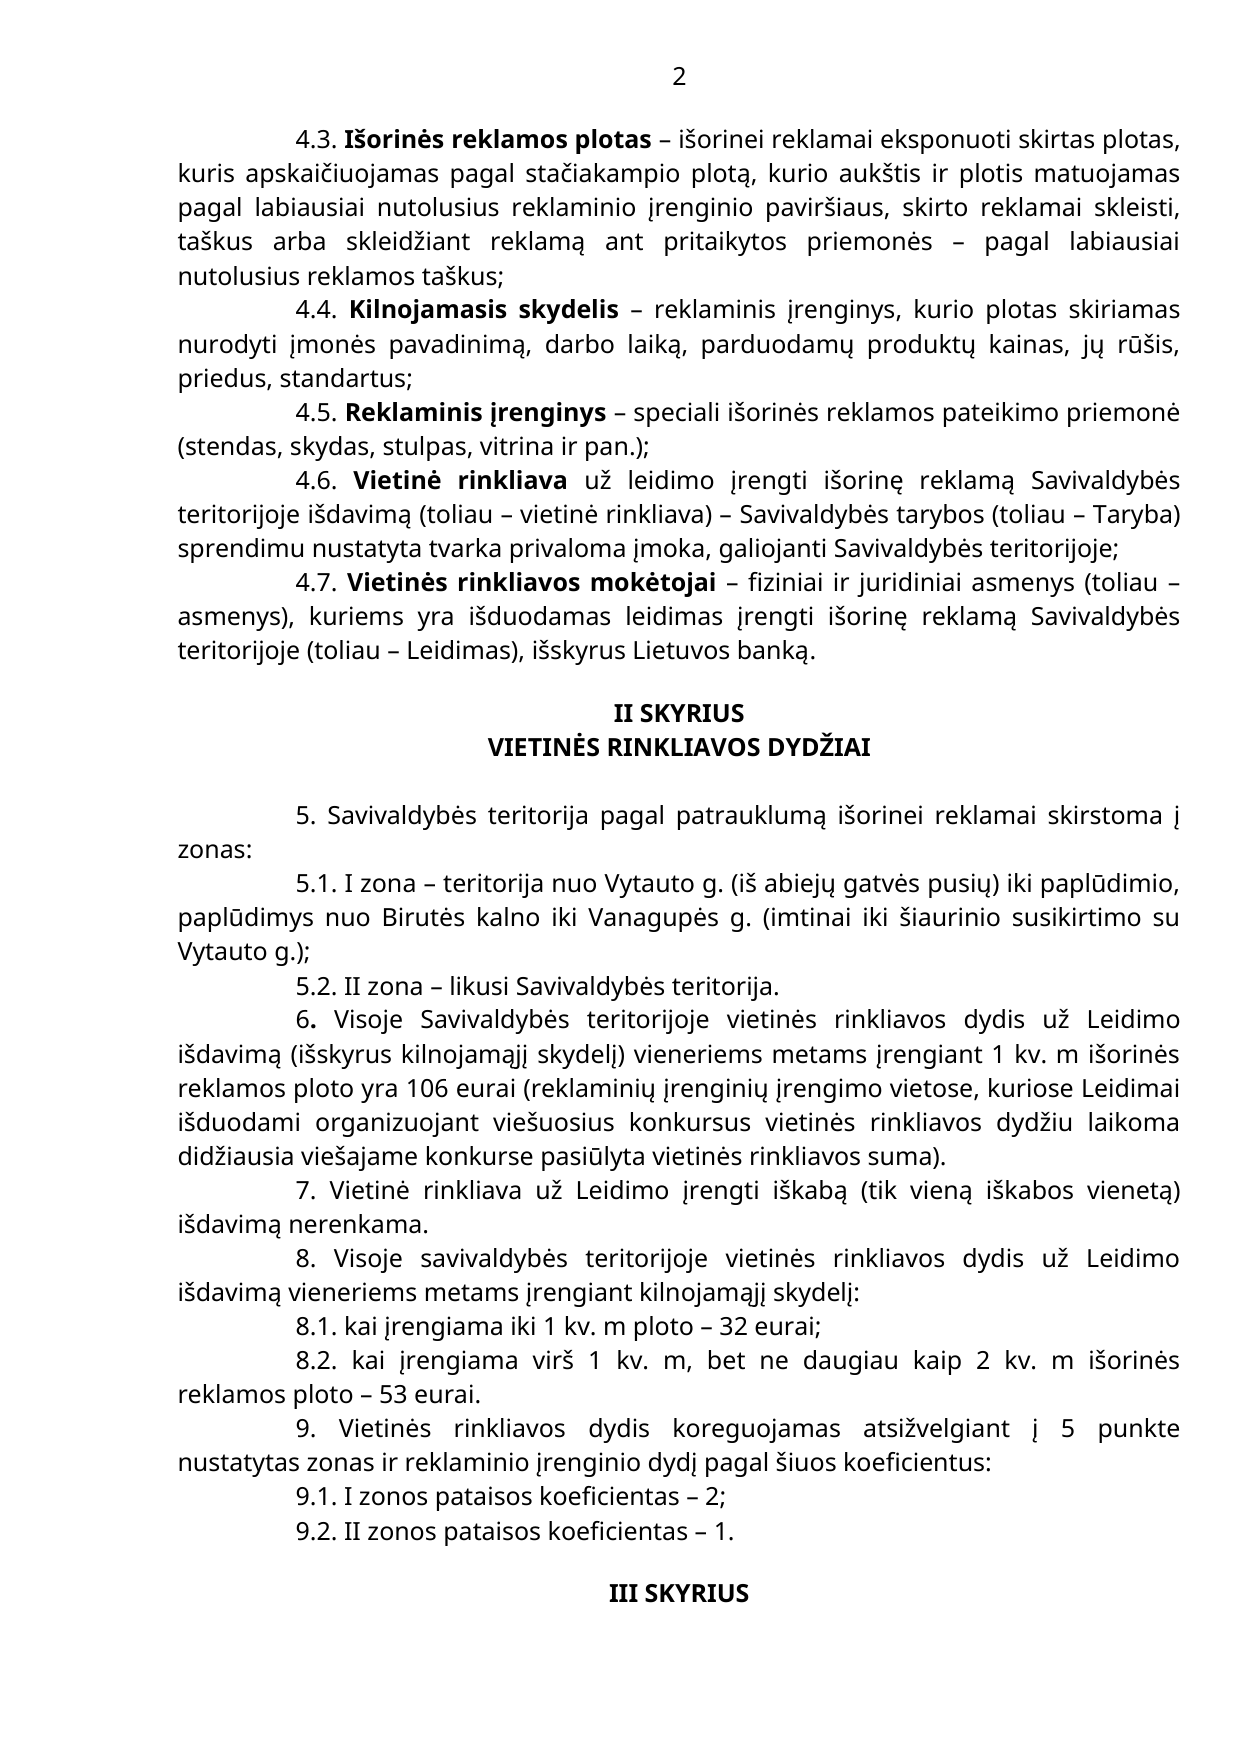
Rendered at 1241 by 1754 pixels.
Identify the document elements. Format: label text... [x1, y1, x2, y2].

text 9. Vietinės rinkliavos dydis koreguojamas atsižvelgiant į 5 punkte nustatytas zonas ir reklaminio įrenginio dydį pagal šiuos koeficientus: [177, 1411, 1181, 1479]
text 7. Vietinė rinkliava už Leidimo įrengti iškabą (tik vieną iškabos vienetą) išdavimą nerenkama. [177, 1172, 1181, 1241]
text III SKYRIUS [177, 1576, 1181, 1610]
text 8. Visoje savivaldybės teritorijoje vietinės rinkliavos dydis už Leidimo išdavimą vieneriems metams įrengiant kilnojamąjį skydelį: [177, 1241, 1181, 1309]
text II SKYRIUS [177, 696, 1181, 730]
text VIETINĖS RINKLIAVOS DYDŽIAI [177, 730, 1181, 764]
text 8.2. kai įrengiama virš 1 kv. m, bet ne daugiau kaip 2 kv. m išorinės reklamos ploto – 53 eurai. [177, 1343, 1181, 1411]
text 5.2. II zona – likusi Savivaldybės teritorija. [177, 968, 1181, 1002]
text 4.6. Vietinė rinkliava už leidimo įrengti išorinę reklamą Savivaldybės teritorijoje išdavimą (toliau – vietinė rinkliava) – Savivaldybės tarybos (toliau – Taryba) sprendimu nustatyta tvarka privaloma įmoka, galiojanti Savivaldybės teritorijoje; [177, 462, 1181, 565]
text 5. Savivaldybės teritorija pagal patrauklumą išorinei reklamai skirstoma į zonas: [177, 798, 1181, 866]
text 6. Visoje Savivaldybės teritorijoje vietinės rinkliavos dydis už Leidimo išdavimą (išskyrus kilnojamąjį skydelį) vieneriems metams įrengiant 1 kv. m išorinės reklamos ploto yra 106 eurai (reklaminių įrenginių įrengimo vietose, kuriose Leidimai išduodami organizuojant viešuosius konkursus vietinės rinkliavos dydžiu laikoma didžiausia viešajame konkurse pasiūlyta vietinės rinkliavos suma). [177, 1002, 1181, 1172]
text 9.1. I zonos pataisos koeficientas – 2; [177, 1479, 1181, 1513]
text 4.7. Vietinės rinkliavos mokėtojai – fiziniai ir juridiniai asmenys (toliau – asmenys), kuriems yra išduodamas leidimas įrengti išorinę reklamą Savivaldybės teritorijoje (toliau – Leidimas), išskyrus Lietuvos banką. [177, 565, 1181, 667]
text 4.3. Išorinės reklamos plotas – išorinei reklamai eksponuoti skirtas plotas, kuris apskaičiuojamas pagal stačiakampio plotą, kurio aukštis ir plotis matuojamas pagal labiausiai nutolusius reklaminio įrenginio paviršiaus, skirto reklamai skleisti, taškus arba skleidžiant reklamą ant pritaikytos priemonės – pagal labiausiai nutolusius reklamos taškus; [177, 122, 1181, 292]
text 8.1. kai įrengiama iki 1 kv. m ploto – 32 eurai; [177, 1309, 1181, 1343]
text 4.4. Kilnojamasis skydelis – reklaminis įrenginys, kurio plotas skiriamas nurodyti įmonės pavadinimą, darbo laiką, parduodamų produktų kainas, jų rūšis, priedus, standartus; [177, 292, 1181, 394]
text 9.2. II zonos pataisos koeficientas – 1. [177, 1513, 1181, 1547]
text 4.5. Reklaminis įrenginys – speciali išorinės reklamos pateikimo priemonė (stendas, skydas, stulpas, vitrina ir pan.); [177, 394, 1181, 462]
text 5.1. I zona – teritorija nuo Vytauto g. (iš abiejų gatvės pusių) iki paplūdimio, paplūdimys nuo Birutės kalno iki Vanagupės g. (imtinai iki šiaurinio susikirtimo su Vytauto g.); [177, 866, 1181, 968]
